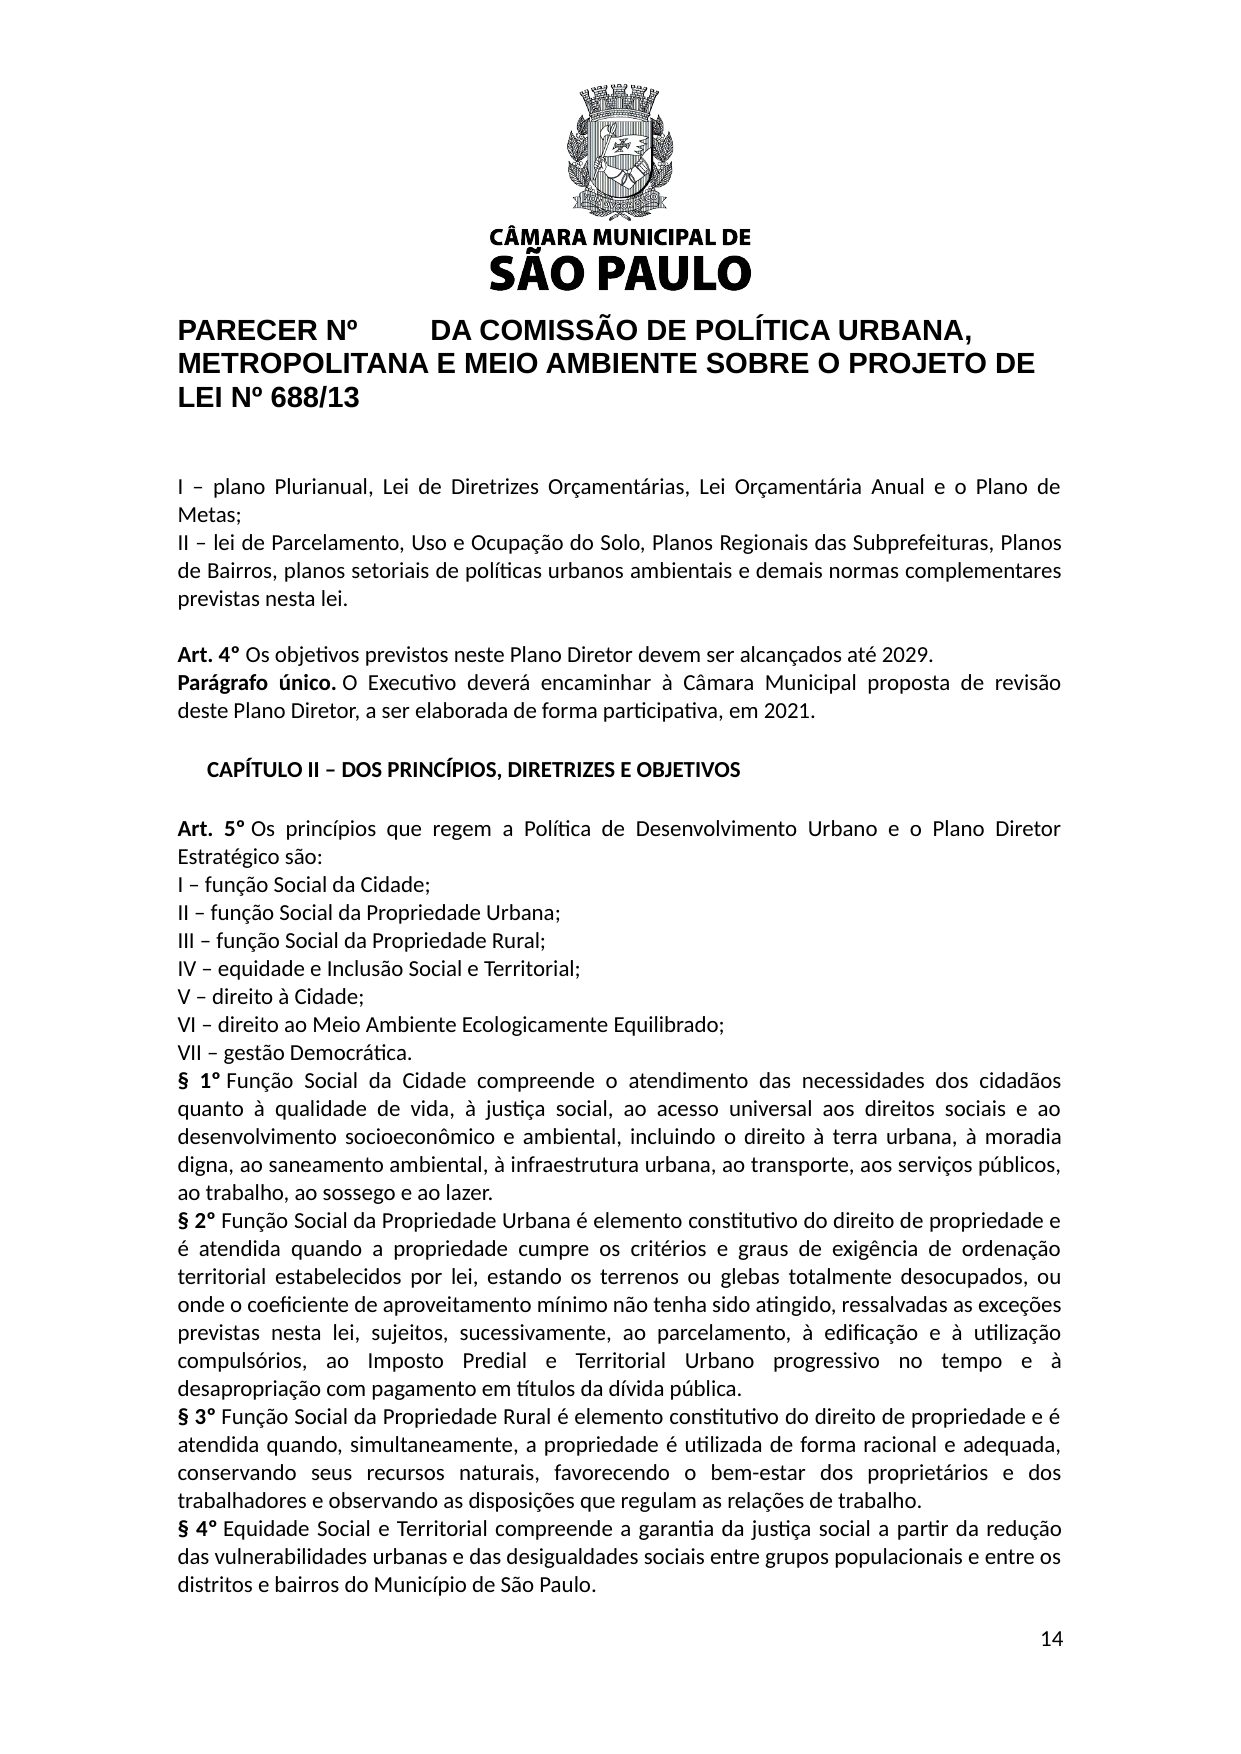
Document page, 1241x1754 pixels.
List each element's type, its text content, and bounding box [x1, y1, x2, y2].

text Art. 4º Os objetivos previstos neste Plano Diretor devem ser alcançados até 2029. [177, 640, 1063, 668]
text VII – gestão Democrática. [177, 1038, 1063, 1066]
subtitle CAPÍTULO II – DOS PRINCÍPIOS, DIRETRIZES E OBJETIVOS [207, 755, 1063, 783]
text VI – direito ao Meio Ambiente Ecologicamente Equilibrado; [177, 1010, 1063, 1038]
text § 1º Função Social da Cidade compreende o atendimento das necessidades dos cidadãos quanto à qualidade de vida, à justiça social, ao acesso universal aos direitos sociais e ao desenvolvimento socioeconômico e ambiental, incluindo o direito à terra urbana, à moradia digna, ao saneamento ambiental, à infraestrutura urbana, ao transporte, aos serviços públicos, ao trabalho, ao sossego e ao lazer. [177, 1066, 1063, 1206]
text I – função Social da Cidade; [177, 870, 1063, 898]
text II – lei de Parcelamento, Uso e Ocupação do Solo, Planos Regionais das Subprefeituras, Planos de Bairros, planos setoriais de políticas urbanos ambientais e demais normas complementares previstas nesta lei. [177, 528, 1063, 612]
text IV – equidade e Inclusão Social e Territorial; [177, 954, 1063, 982]
text III – função Social da Propriedade Rural; [177, 926, 1063, 954]
text II – função Social da Propriedade Urbana; [177, 898, 1063, 926]
text I – plano Plurianual, Lei de Diretrizes Orçamentárias, Lei Orçamentária Anual e o Plano de Metas; [177, 472, 1063, 528]
picture [488, 83, 752, 292]
text V – direito à Cidade; [177, 982, 1063, 1010]
text § 3º Função Social da Propriedade Rural é elemento constitutivo do direito de propriedade e é atendida quando, simultaneamente, a propriedade é utilizada de forma racional e adequada, conservando seus recursos naturais, favorecendo o bem-estar dos proprietários e dos trabalhadores e observando as disposições que regulam as relações de trabalho. [177, 1402, 1063, 1514]
text § 2º Função Social da Propriedade Urbana é elemento constitutivo do direito de propriedade e é atendida quando a propriedade cumpre os critérios e graus de exigência de ordenação territorial estabelecidos por lei, estando os terrenos ou glebas totalmente desocupados, ou onde o coeficiente de aproveitamento mínimo não tenha sido atingido, ressalvadas as exceções previstas nesta lei, sujeitos, sucessivamente, ao parcelamento, à edificação e à utilização compulsórios, ao Imposto Predial e Territorial Urbano progressivo no tempo e à desapropriação com pagamento em títulos da dívida pública. [177, 1206, 1063, 1402]
text Art. 5º Os princípios que regem a Política de Desenvolvimento Urbano e o Plano Diretor Estratégico são: [177, 814, 1063, 870]
text Parágrafo único. O Executivo deverá encaminhar à Câmara Municipal proposta de revisão deste Plano Diretor, a ser elaborada de forma participativa, em 2021. [177, 668, 1063, 724]
text § 4º Equidade Social e Territorial compreende a garantia da justiça social a partir da redução das vulnerabilidades urbanas e das desigualdades sociais entre grupos populacionais e entre os distritos e bairros do Município de São Paulo. [177, 1514, 1063, 1598]
